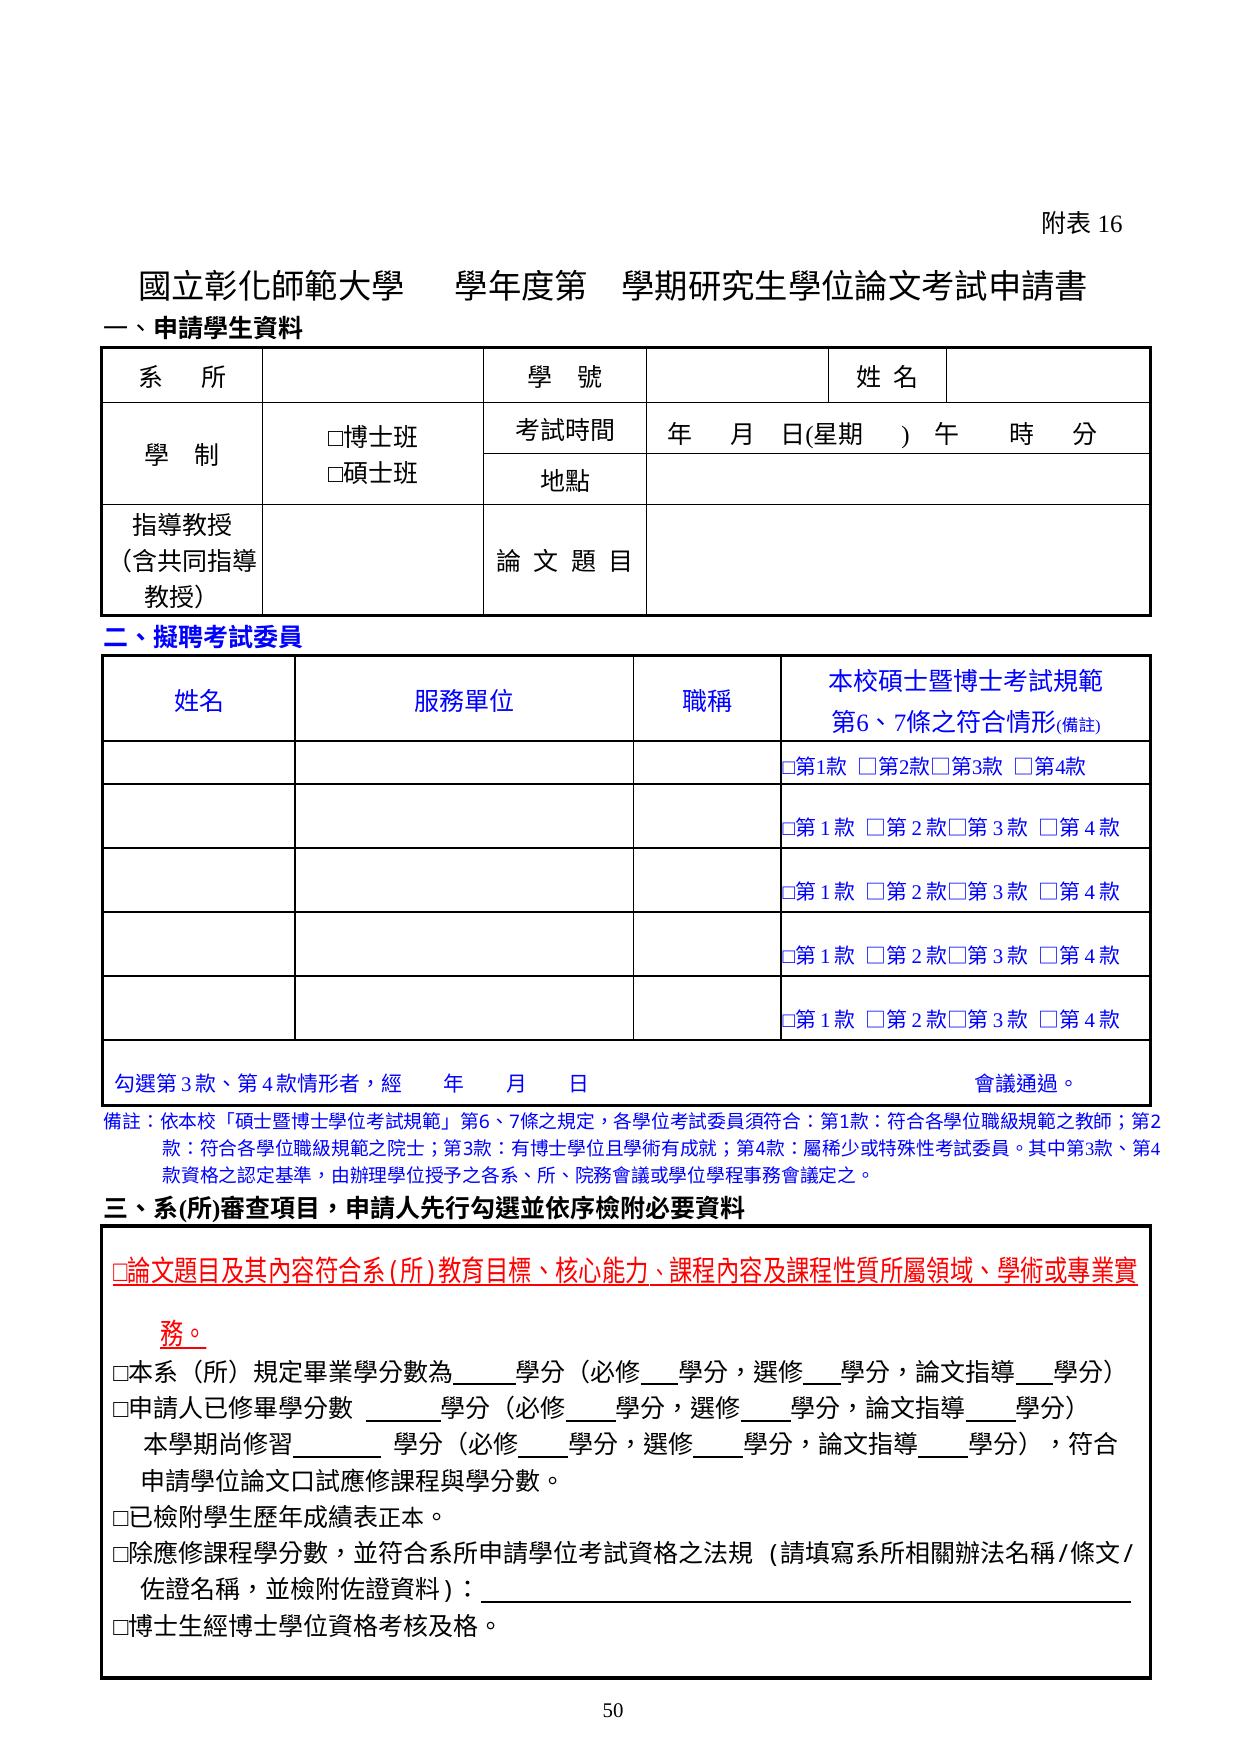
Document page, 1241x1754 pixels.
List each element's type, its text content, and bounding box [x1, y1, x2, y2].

table_header [647, 349, 828, 402]
table_header 服務單位 [296, 657, 633, 740]
table_header 系 所 [103, 349, 262, 402]
table_header [947, 349, 1149, 402]
table_cell [296, 977, 633, 1039]
text 二、擬聘考試委員 [103, 617, 1122, 653]
table_cell [634, 849, 780, 911]
table_cell [296, 742, 633, 783]
table_cell [263, 505, 483, 614]
table_header 本校碩士暨博士考試規範 第6、7條之符合情形(備註) [782, 657, 1149, 740]
table_cell □第1款 □第2款□第3款 □第4款 [782, 785, 1149, 847]
table_cell 勾選第3款、第4款情形者，經 年 月 日 會議通過。 [104, 1041, 1149, 1103]
table_cell [104, 742, 294, 783]
table_cell 年 月 日(星期 ) 午 時 分 [647, 403, 1149, 453]
table_cell [104, 849, 294, 911]
table_cell [104, 977, 294, 1039]
table_cell [296, 913, 633, 975]
table_cell [296, 785, 633, 847]
table_cell □第1款 □第2款□第3款 □第4款 [782, 849, 1149, 911]
text 三、系(所)審查項目，申請人先行勾選並依序檢附必要資料 [103, 1188, 1122, 1224]
table_cell [647, 505, 1149, 614]
table_cell [634, 977, 780, 1039]
table_header 姓名 [104, 657, 294, 740]
table_cell □第1款 □第2款□第3款 □第4款 [782, 977, 1149, 1039]
table_cell □博士班 □碩士班 [263, 403, 483, 504]
table_cell 考試時間 [484, 403, 646, 453]
table_header □論文題目及其內容符合系(所)教育目標、核心能力、課程內容及課程性質所屬領域、學術或專業實務。 □本系（所）規定畢業學分數為 學分（必修 學分，選修 學分，論文指導 學分） □申請人已修畢學分數 學分（必修 學分，選修 學分，論文指導 學分） 本學期尚修習 學分（必修 學分，選修 學分，論文指導 學分），符合申請學位論文口試應修課程與學分數。 □已檢附學生歷年成績表正本。 □除應修課程學分數，並符合系所申請學位考試資格之法規 (請填寫系所相關辦法名稱/條文/佐證名稱，並檢附佐證資料)： □博士生經博士學位資格考核及格。 [103, 1228, 1149, 1676]
text 備註：依本校「碩士暨博士學位考試規範」第6、7條之規定，各學位考試委員須符合：第1款：符合各學位職級規範之教師；第2款：符合各學位職級規範之院士；第3款：有博士學位且學術有成就；第4款：屬稀少或特殊性考試委員。其中第3款、第4款資格之認定基準，由辦理學位授予之各系、所、院務會議或學位學程事務會議定之。 [103, 1107, 1166, 1188]
table_cell [634, 742, 780, 783]
table_header 學 號 [484, 349, 646, 402]
table_header 姓 名 [829, 349, 946, 402]
table_cell [296, 849, 633, 911]
text 國立彰化師範大學 學年度第 學期研究生學位論文考試申請書 [103, 242, 1122, 304]
table_cell □第1款 □第2款□第3款 □第4款 [782, 742, 1149, 783]
table_cell [104, 785, 294, 847]
table_cell 地點 [484, 454, 646, 504]
table_cell 指導教授 （含共同指導教授） [103, 505, 262, 614]
table_cell [647, 454, 1149, 504]
table_cell 學 制 [103, 403, 262, 504]
table_cell [634, 785, 780, 847]
table_header 職稱 [634, 657, 780, 740]
text 一、申請學生資料 [103, 304, 1122, 346]
text 附表 16 [103, 179, 1122, 242]
table_cell [634, 913, 780, 975]
table_header [263, 349, 483, 402]
table_cell 論 文 題 目 [484, 505, 646, 614]
table_cell □第1款 □第2款□第3款 □第4款 [782, 913, 1149, 975]
table_cell [104, 913, 294, 975]
